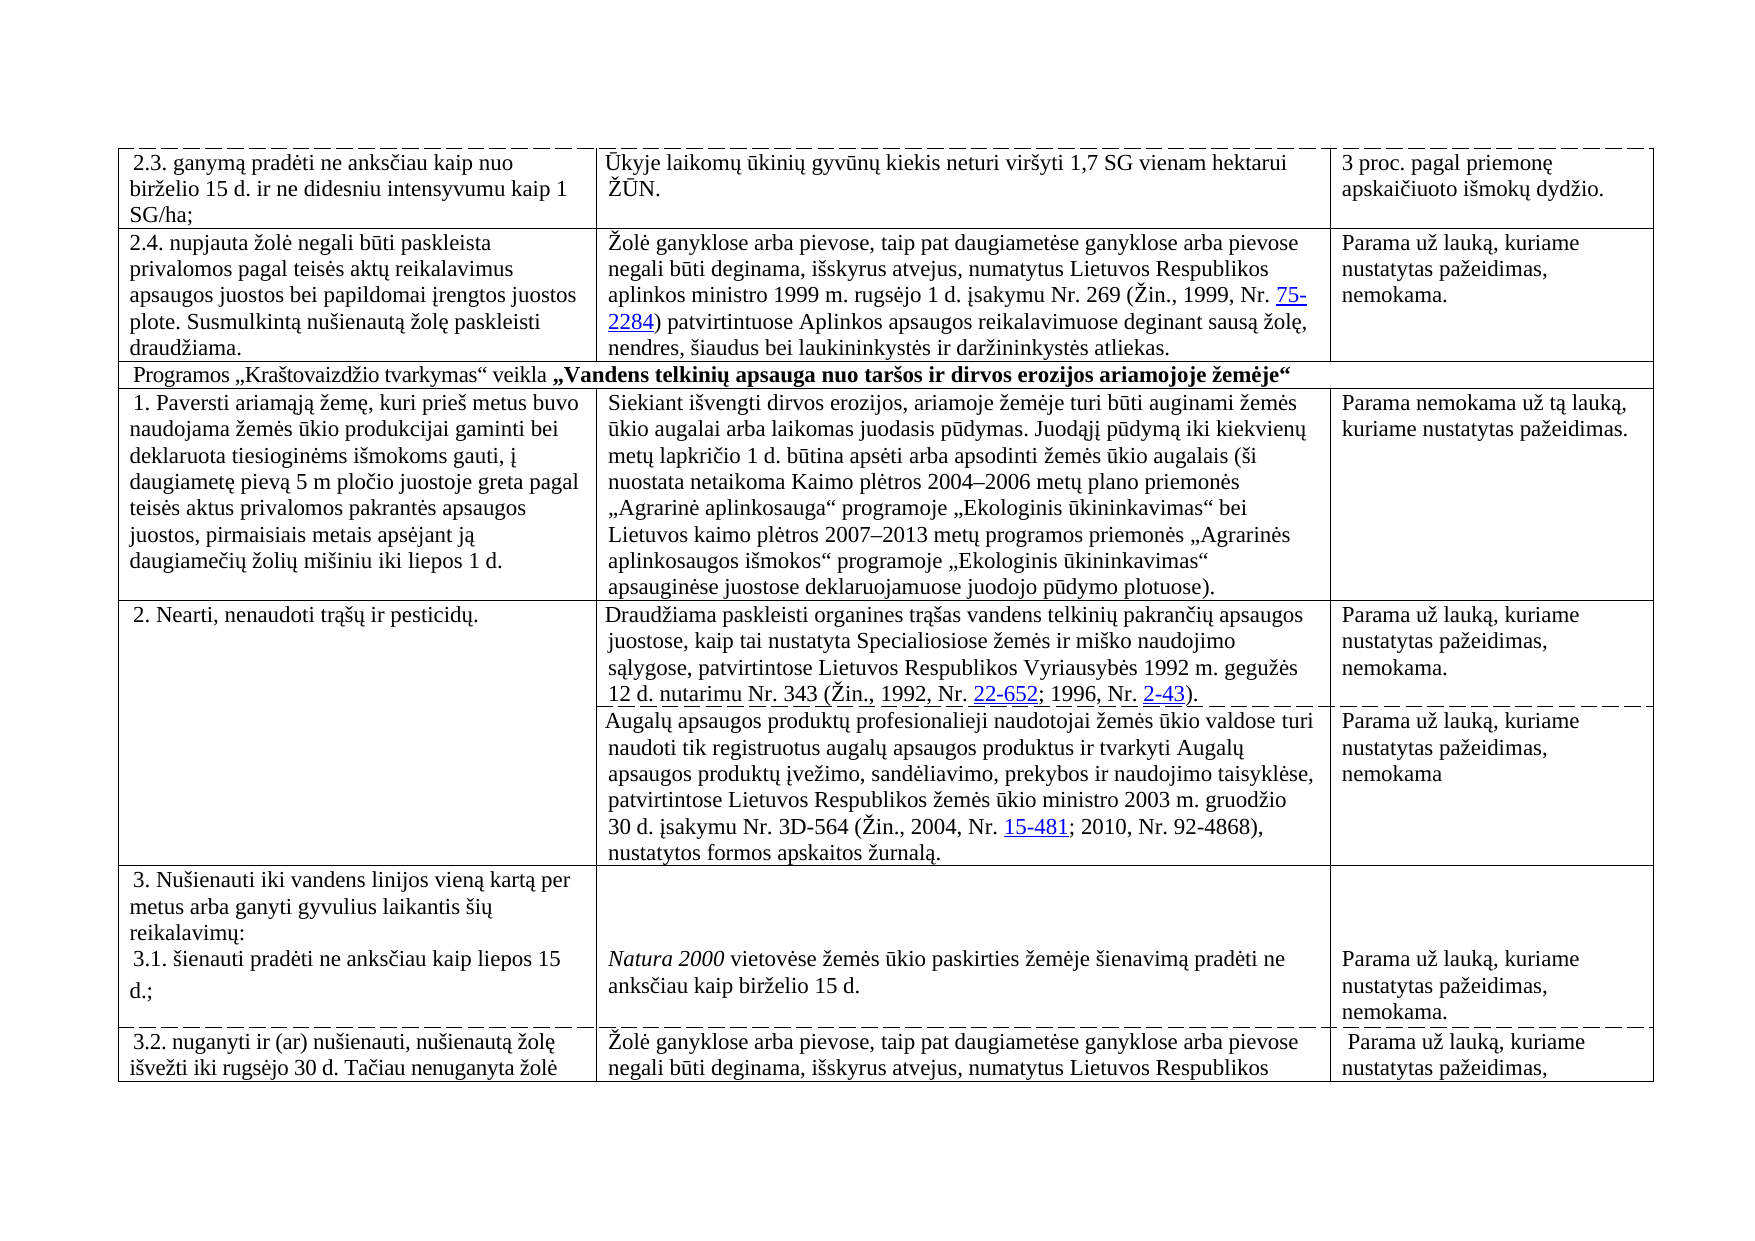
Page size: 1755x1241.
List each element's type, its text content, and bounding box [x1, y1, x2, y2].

table_cell 2.3. ganymą pradėti ne anksčiau kaip nuo birželio 15 d. ir ne didesniu intensyvumu kaip 1 SG/ha; [119, 148, 596, 228]
table_cell 1. Paversti ariamąją žemę, kuri prieš metus buvo naudojama žemės ūkio produkcijai gaminti bei deklaruota tiesioginėms išmokoms gauti, į daugiametę pievą 5 m pločio juostoje greta pagal teisės aktus privalomos pakrantės apsaugos juostos, pirmaisiais metais apsėjant ją daugiamečių žolių mišiniu iki liepos 1 d. [119, 389, 596, 600]
table_cell Žolė ganyklose arba pievose, taip pat daugiametėse ganyklose arba pievose negali būti deginama, išskyrus atvejus, numatytus Lietuvos Respublikos aplinkos ministro 1999 m. rugsėjo 1 d. įsakymu Nr. 269 (Žin., 1999, Nr. 75-2284) patvirtintuose Aplinkos apsaugos reikalavimuose deginant sausą žolę, nendres, šiaudus bei laukininkystės ir daržininkystės atliekas. [597, 229, 1330, 361]
table_cell 2. Nearti, nenaudoti trąšų ir pesticidų. [119, 601, 596, 865]
table_cell [1331, 866, 1653, 946]
table_cell Draudžiama paskleisti organines trąšas vandens telkinių pakrančių apsaugos juostose, kaip tai nustatyta Specialiosiose žemės ir miško naudojimo sąlygose, patvirtintose Lietuvos Respublikos Vyriausybės 1992 m. gegužės 12 d. nutarimu Nr. 343 (Žin., 1992, Nr. 22-652; 1996, Nr. 2-43). [597, 601, 1330, 706]
table_cell Natura 2000 vietovėse žemės ūkio paskirties žemėje šienavimą pradėti ne anksčiau kaip birželio 15 d. [597, 946, 1330, 1027]
table_cell Siekiant išvengti dirvos erozijos, ariamoje žemėje turi būti auginami žemės ūkio augalai arba laikomas juodasis pūdymas. Juodąjį pūdymą iki kiekvienų metų lapkričio 1 d. būtina apsėti arba apsodinti žemės ūkio augalais (ši nuostata netaikoma Kaimo plėtros 2004–2006 metų plano priemonės „Agrarinė aplinkosauga“ programoje „Ekologinis ūkininkavimas“ bei Lietuvos kaimo plėtros 2007–2013 metų programos priemonės „Agrarinės aplinkosaugos išmokos“ programoje „Ekologinis ūkininkavimas“ apsauginėse juostose deklaruojamuose juodojo pūdymo plotuose). [597, 389, 1330, 600]
table_cell Augalų apsaugos produktų profesionalieji naudotojai žemės ūkio valdose turi naudoti tik registruotus augalų apsaugos produktus ir tvarkyti Augalų apsaugos produktų įvežimo, sandėliavimo, prekybos ir naudojimo taisyklėse, patvirtintose Lietuvos Respublikos žemės ūkio ministro 2003 m. gruodžio 30 d. įsakymu Nr. 3D-564 (Žin., 2004, Nr. 15-481; 2010, Nr. 92-4868), nustatytos formos apskaitos žurnalą. [597, 706, 1330, 865]
table_cell Ūkyje laikomų ūkinių gyvūnų kiekis neturi viršyti 1,7 SG vienam hektarui ŽŪN. [597, 148, 1330, 228]
table_cell Parama už lauką, kuriame nustatytas pažeidimas, nemokama. [1331, 601, 1653, 706]
table_cell [597, 866, 1330, 946]
table_cell Parama už lauką, kuriame nustatytas pažeidimas, nemokama [1331, 706, 1653, 865]
table_cell Žolė ganyklose arba pievose, taip pat daugiametėse ganyklose arba pievose negali būti deginama, išskyrus atvejus, numatytus Lietuvos Respublikos [597, 1027, 1330, 1081]
table_cell Parama nemokama už tą lauką, kuriame nustatytas pažeidimas. [1331, 389, 1653, 600]
table_cell 3. Nušienauti iki vandens linijos vieną kartą per metus arba ganyti gyvulius laikantis šių reikalavimų: [119, 866, 596, 946]
table_cell 3.2. nuganyti ir (ar) nušienauti, nušienautą žolę išvežti iki rugsėjo 30 d. Tačiau nenuganyta žolė [119, 1027, 596, 1081]
table_cell Programos „Kraštovaizdžio tvarkymas“ veikla „Vandens telkinių apsauga nuo taršos ir dirvos erozijos ariamojoje žemėje“ [119, 362, 1653, 388]
table_cell Parama už lauką, kuriame nustatytas pažeidimas, nemokama. [1331, 946, 1653, 1027]
table_cell 2.4. nupjauta žolė negali būti paskleista privalomos pagal teisės aktų reikalavimus apsaugos juostos bei papildomai įrengtos juostos plote. Susmulkintą nušienautą žolę paskleisti draudžiama. [119, 229, 596, 361]
table_cell Parama už lauką, kuriame nustatytas pažeidimas, [1331, 1027, 1653, 1081]
table_cell Parama už lauką, kuriame nustatytas pažeidimas, nemokama. [1331, 229, 1653, 361]
table_cell 3.1. šienauti pradėti ne anksčiau kaip liepos 15 d.; [119, 946, 596, 1027]
table_cell 3 proc. pagal priemonę apskaičiuoto išmokų dydžio. [1331, 148, 1653, 228]
